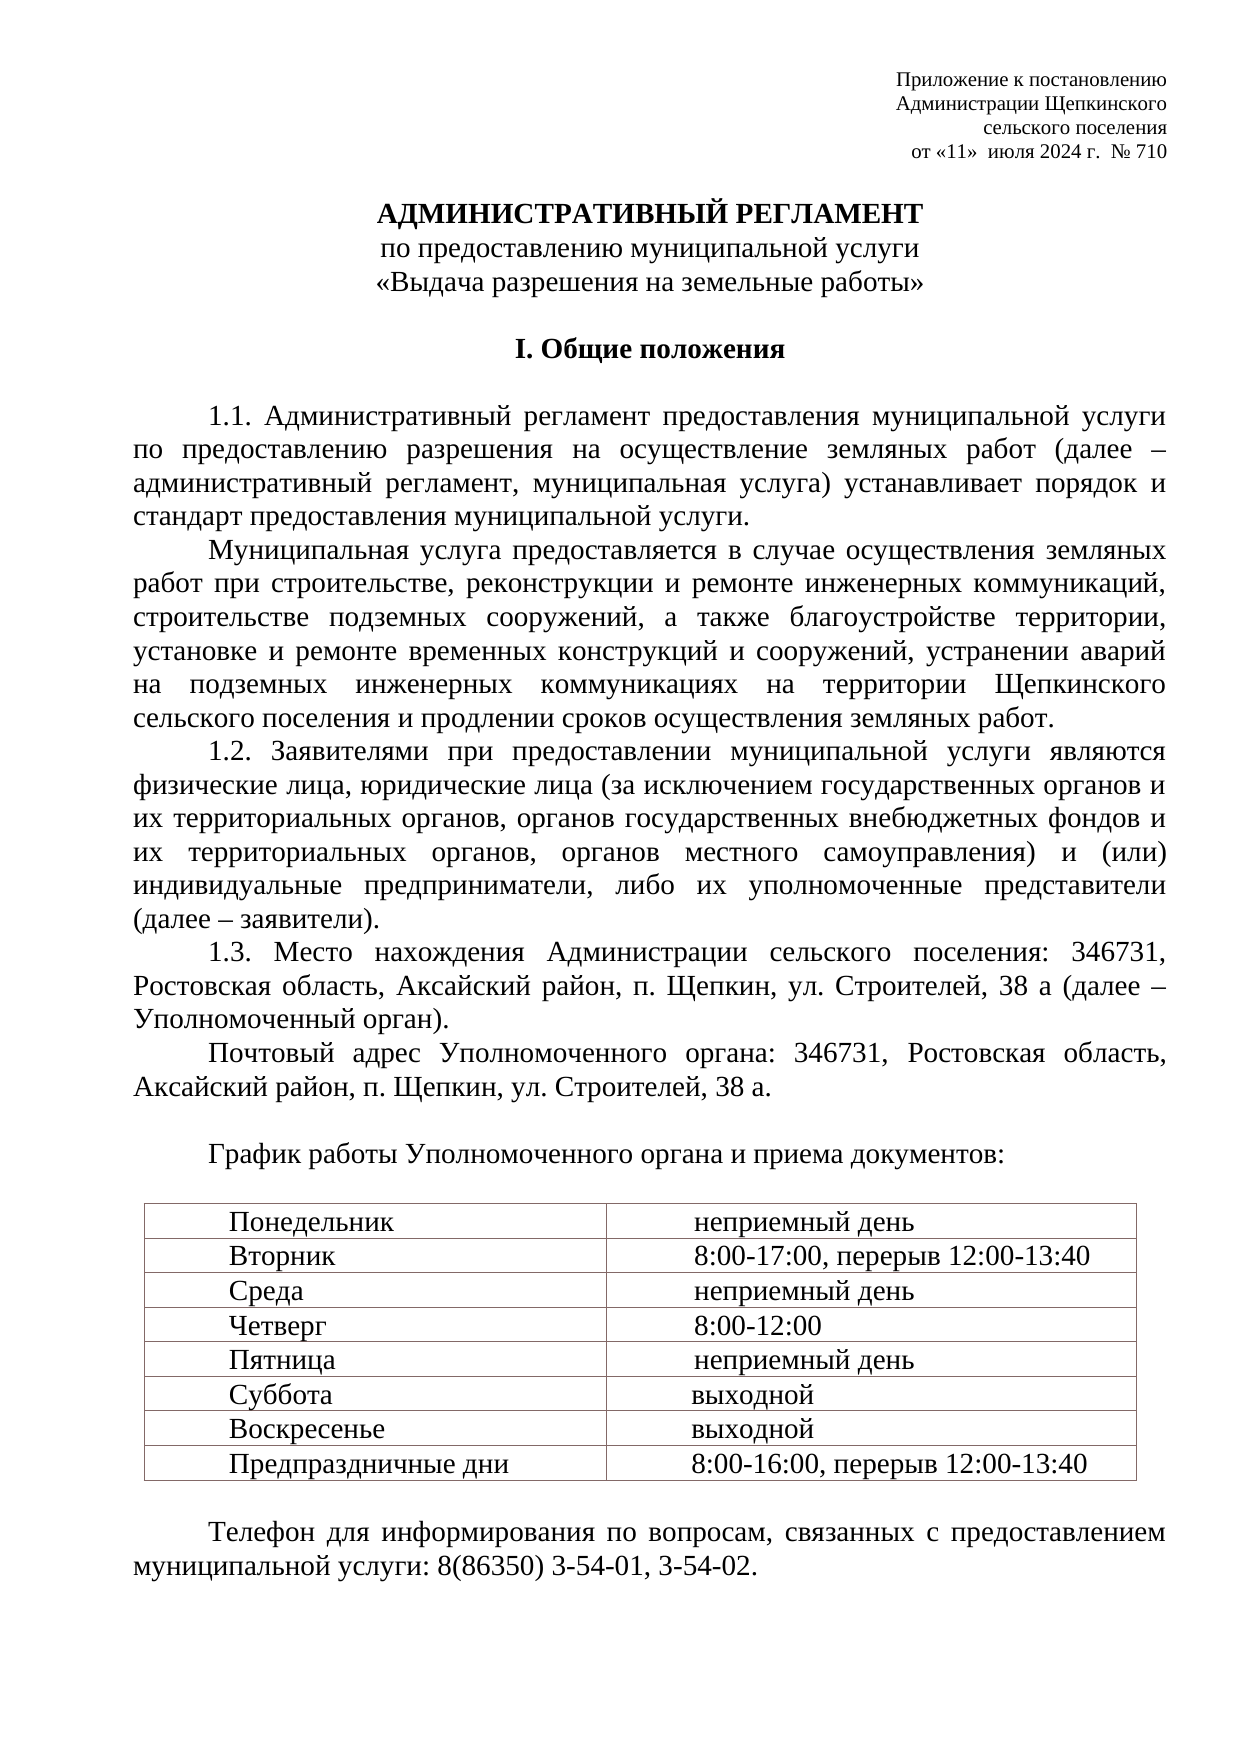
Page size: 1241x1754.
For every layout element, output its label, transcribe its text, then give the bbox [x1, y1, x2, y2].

table_cell Предпраздничные дни [145, 1446, 606, 1479]
table_cell выходной [607, 1411, 1136, 1445]
text АДМИНИСТРАТИВНЫЙ РЕГЛАМЕНТ [133, 197, 1167, 230]
table_cell Суббота [145, 1377, 606, 1410]
text Муниципальная услуга предоставляется в случае осуществления земляных работ при строительстве, реконструкции и ремонте инженерных коммуникаций, строительстве подземных сооружений, а также благоустройстве территории, установке и ремонте временных конструкций и сооружений, устранении аварий на подземных инженерных коммуникациях на территории Щепкинского сельского поселения и продлении сроков осуществления земляных работ. [133, 532, 1167, 733]
table_cell Четверг [145, 1308, 606, 1341]
text по предоставлению муниципальной услуги [133, 230, 1167, 264]
text Телефон для информирования по вопросам, связанных с предоставлением муниципальной услуги: 8(86350) 3-54-01, 3-54-02. [133, 1514, 1167, 1581]
table_cell 8:00-17:00, перерыв 12:00-13:40 [607, 1239, 1136, 1272]
table_cell неприемный день [607, 1273, 1136, 1307]
table_cell Среда [145, 1273, 606, 1307]
text Почтовый адрес Уполномоченного органа: 346731, Ростовская область, Аксайский район, п. Щепкин, ул. Строителей, 38 а. [133, 1035, 1167, 1102]
text Приложение к постановлению [133, 67, 1167, 91]
table_cell неприемный день [607, 1342, 1136, 1376]
table_cell выходной [607, 1377, 1136, 1410]
table_cell 8:00-16:00, перерыв 12:00-13:40 [607, 1446, 1136, 1479]
text I. Общие положения [133, 331, 1167, 364]
table_cell Воскресенье [145, 1411, 606, 1445]
table_header Понедельник [145, 1204, 606, 1237]
text График работы Уполномоченного органа и приема документов: [133, 1136, 1167, 1169]
text 1.3. Место нахождения Администрации сельского поселения: 346731, Ростовская область, Аксайский район, п. Щепкин, ул. Строителей, 38 а (далее – Уполномоченный орган). [133, 934, 1167, 1035]
table_cell Пятница [145, 1342, 606, 1376]
table_cell Вторник [145, 1239, 606, 1272]
text 1.1. Административный регламент предоставления муниципальной услуги по предоставлению разрешения на осуществление земляных работ (далее – административный регламент, муниципальная услуга) устанавливает порядок и стандарт предоставления муниципальной услуги. [133, 398, 1167, 532]
text сельского поселения [133, 115, 1167, 139]
text от «11» июля 2024 г. № 710 [133, 139, 1167, 163]
text «Выдача разрешения на земельные работы» [133, 264, 1167, 297]
table_header неприемный день [607, 1204, 1136, 1237]
text Администрации Щепкинского [133, 91, 1167, 115]
text 1.2. Заявителями при предоставлении муниципальной услуги являются физические лица, юридические лица (за исключением государственных органов и их территориальных органов, органов государственных внебюджетных фондов и их территориальных органов, органов местного самоуправления) и (или) индивидуальные предприниматели, либо их уполномоченные представители (далее – заявители). [133, 733, 1167, 934]
table_cell 8:00-12:00 [607, 1308, 1136, 1341]
